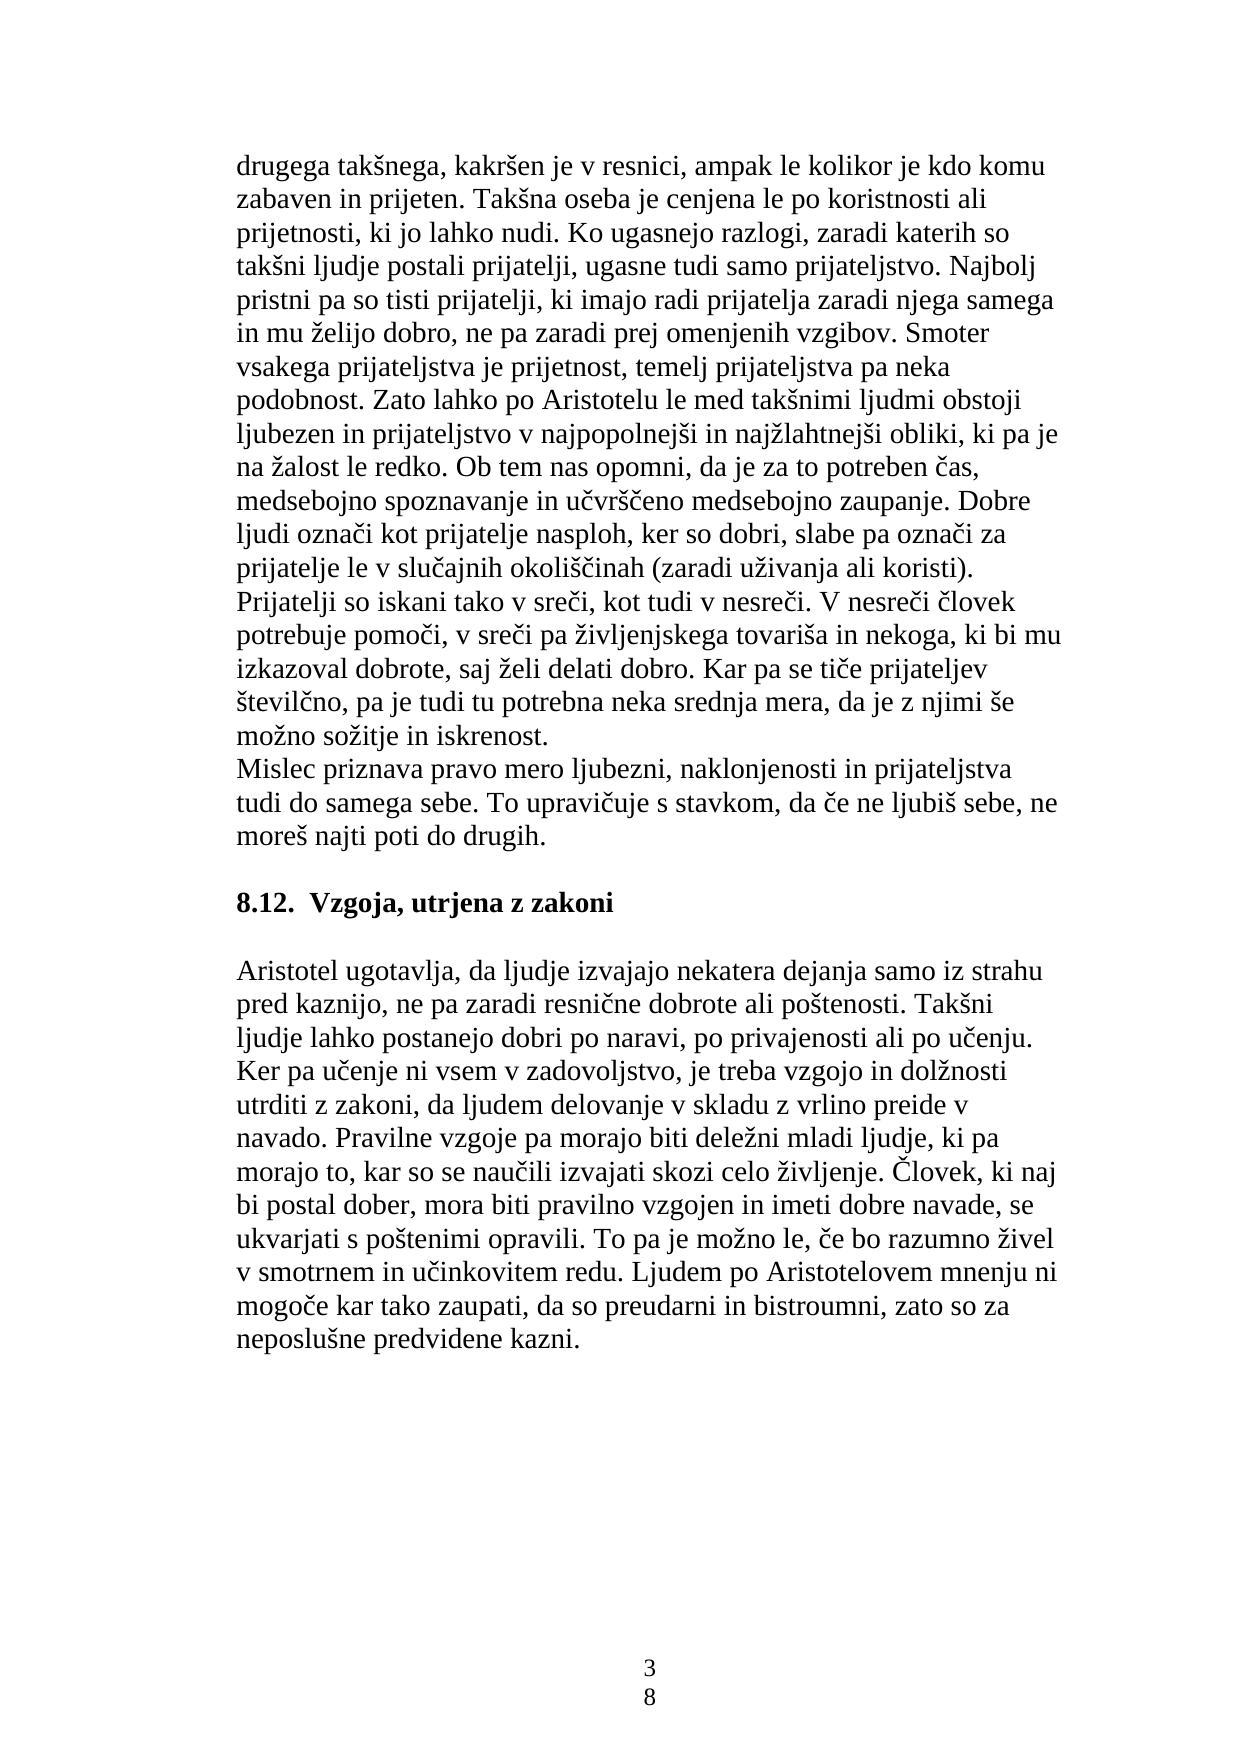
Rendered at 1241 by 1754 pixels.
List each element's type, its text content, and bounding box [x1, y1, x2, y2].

text drugega takšnega, kakršen je v resnici, ampak le kolikor je kdo komu zabaven in prijeten. Takšna oseba je cenjena le po koristnosti ali prijetnosti, ki jo lahko nudi. Ko ugasnejo razlogi, zaradi katerih so takšni ljudje postali prijatelji, ugasne tudi samo prijateljstvo. Najbolj pristni pa so tisti prijatelji, ki imajo radi prijatelja zaradi njega samega in mu želijo dobro, ne pa zaradi prej omenjenih vzgibov. Smoter vsakega prijateljstva je prijetnost, temelj prijateljstva pa neka podobnost. Zato lahko po Aristotelu le med takšnimi ljudmi obstoji ljubezen in prijateljstvo v najpopolnejši in najžlahtnejši obliki, ki pa je na žalost le redko. Ob tem nas opomni, da je za to potreben čas, medsebojno spoznavanje in učvrščeno medsebojno zaupanje. Dobre ljudi označi kot prijatelje nasploh, ker so dobri, slabe pa označi za prijatelje le v slučajnih okoliščinah (zaradi uživanja ali koristi). Prijatelji so iskani tako v sreči, kot tudi v nesreči. V nesreči človek potrebuje pomoči, v sreči pa življenjskega tovariša in nekoga, ki bi mu izkazoval dobrote, saj želi delati dobro. Kar pa se tiče prijateljev številčno, pa je tudi tu potrebna neka srednja mera, da je z njimi še možno sožitje in iskrenost. [236, 148, 1063, 751]
text 8.12. Vzgoja, utrjena z zakoni [236, 886, 1063, 919]
text Mislec priznava pravo mero ljubezni, naklonjenosti in prijateljstva tudi do samega sebe. To upravičuje s stavkom, da če ne ljubiš sebe, ne moreš najti poti do drugih. [236, 751, 1063, 852]
text Aristotel ugotavlja, da ljudje izvajajo nekatera dejanja samo iz strahu pred kaznijo, ne pa zaradi resnične dobrote ali poštenosti. Takšni ljudje lahko postanejo dobri po naravi, po privajenosti ali po učenju. Ker pa učenje ni vsem v zadovoljstvo, je treba vzgojo in dolžnosti utrditi z zakoni, da ljudem delovanje v skladu z vrlino preide v navado. Pravilne vzgoje pa morajo biti deležni mladi ljudje, ki pa morajo to, kar so se naučili izvajati skozi celo življenje. Človek, ki naj bi postal dober, mora biti pravilno vzgojen in imeti dobre navade, se ukvarjati s poštenimi opravili. To pa je možno le, če bo razumno živel v smotrnem in učinkovitem redu. Ljudem po Aristotelovem mnenju ni mogoče kar tako zaupati, da so preudarni in bistroumni, zato so za neposlušne predvidene kazni. [236, 953, 1063, 1355]
